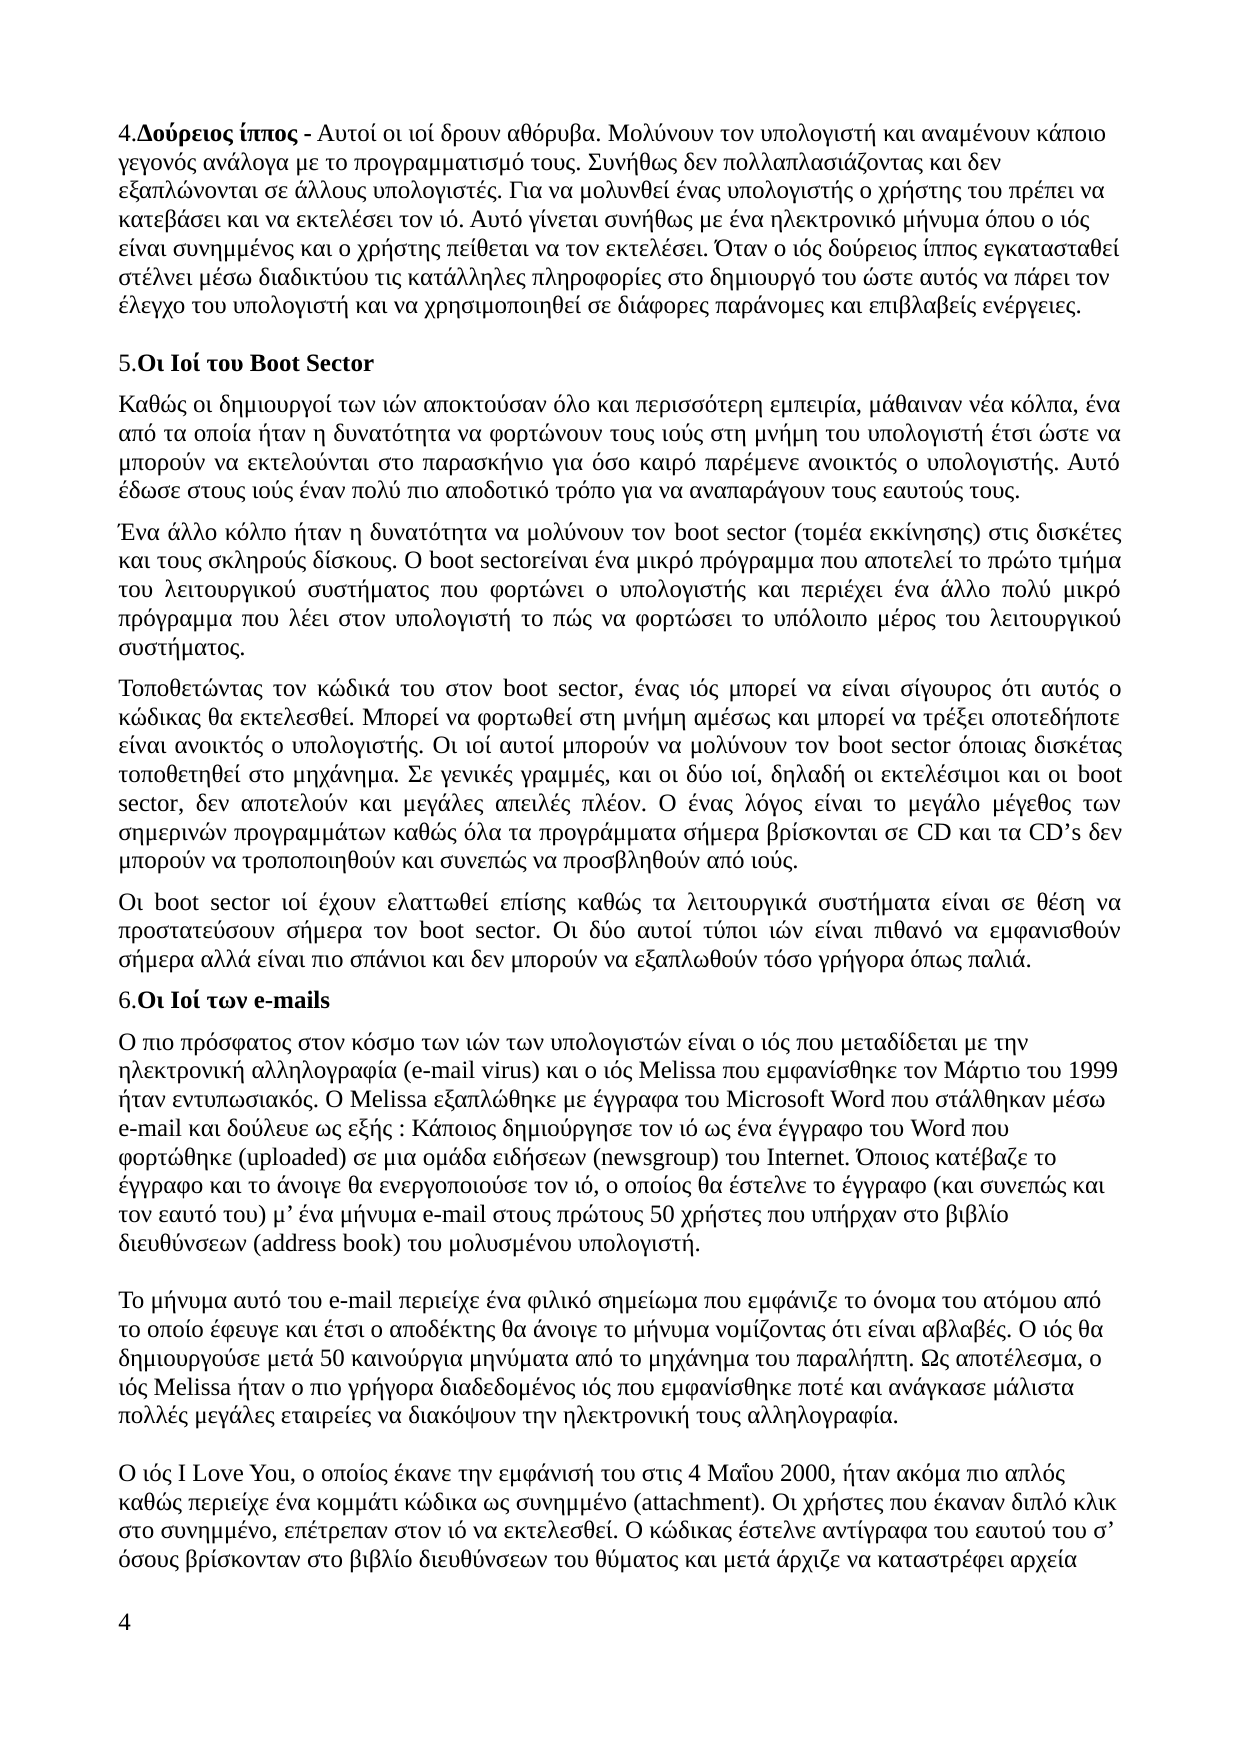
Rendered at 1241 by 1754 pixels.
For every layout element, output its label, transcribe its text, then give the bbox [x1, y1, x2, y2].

text Ο ιός I Love You, ο οποίος έκανε την εμφάνισή του στις 4 Μαΐου 2000, ήταν ακόμα πιο απλός καθώς περιείχε ένα κομμάτι κώδικα ως συνημμένο (attachment). Οι χρήστες που έκαναν διπλό κλικ στο συνημμένο, επέτρεπαν στον ιό να εκτελεσθεί. Ο κώδικας έστελνε αντίγραφα του εαυτού του σ’ όσους βρίσκονταν στο βιβλίο διευθύνσεων του θύματος και μετά άρχιζε να καταστρέφει αρχεία [118, 1458, 1122, 1573]
text Το μήνυμα αυτό του e-mail περιείχε ένα φιλικό σημείωμα που εμφάνιζε το όνομα του ατόμου από το οποίο έφευγε και έτσι ο αποδέκτης θα άνοιγε το μήνυμα νομίζοντας ότι είναι αβλαβές. Ο ιός θα δημιουργούσε μετά 50 καινούργια μηνύματα από το μηχάνημα του παραλήπτη. Ως αποτέλεσμα, ο ιός Melissa ήταν ο πιο γρήγορα διαδεδομένος ιός που εμφανίσθηκε ποτέ και ανάγκασε μάλιστα πολλές μεγάλες εταιρείες να διακόψουν την ηλεκτρονική τους αλληλογραφία. [118, 1286, 1122, 1429]
text Τοποθετώντας τον κώδικά του στον boot sector, ένας ιός μπορεί να είναι σίγουρος ότι αυτός ο κώδικας θα εκτελεσθεί. Μπορεί να φορτωθεί στη μνήμη αμέσως και μπορεί να τρέξει οποτεδήποτε είναι ανοικτός ο υπολογιστής. Οι ιοί αυτοί μπορούν να μολύνουν τον boot sector όποιας δισκέτας τοποθετηθεί στο μηχάνημα. Σε γενικές γραμμές, και οι δύο ιοί, δηλαδή οι εκτελέσιμοι και οι boot sector, δεν αποτελούν και μεγάλες απειλές πλέον. Ο ένας λόγος είναι το μεγάλο μέγεθος των σημερινών προγραμμάτων καθώς όλα τα προγράμματα σήμερα βρίσκονται σε CD και τα CD’s δεν μπορούν να τροποποιηθούν και συνεπώς να προσβληθούν από ιούς. [118, 673, 1122, 874]
text Οι boot sector ιοί έχουν ελαττωθεί επίσης καθώς τα λειτουργικά συστήματα είναι σε θέση να προστατεύσουν σήμερα τον boot sector. Οι δύο αυτοί τύποι ιών είναι πιθανό να εμφανισθούν σήμερα αλλά είναι πιο σπάνιοι και δεν μπορούν να εξαπλωθούν τόσο γρήγορα όπως παλιά. [118, 887, 1122, 973]
text Ο πιο πρόσφατος στον κόσμο των ιών των υπολογιστών είναι ο ιός που μεταδίδεται με την ηλεκτρονική αλληλογραφία (e-mail virus) και ο ιός Melissa που εμφανίσθηκε τον Μάρτιο του 1999 ήταν εντυπωσιακός. Ο Melissa εξαπλώθηκε με έγγραφα του Microsoft Word που στάλθηκαν μέσω e-mail και δούλευε ως εξής : Κάποιος δημιούργησε τον ιό ως ένα έγγραφο του Word που φορτώθηκε (uploaded) σε μια ομάδα ειδήσεων (newsgroup) του Internet. Όποιος κατέβαζε το έγγραφο και το άνοιγε θα ενεργοποιούσε τον ιό, ο οποίος θα έστελνε το έγγραφο (και συνεπώς και τον εαυτό του) μ’ ένα μήνυμα e-mail στους πρώτους 50 χρήστες που υπήρχαν στο βιβλίο διευθύνσεων (address book) του μολυσμένου υπολογιστή. [118, 1027, 1122, 1257]
text Ένα άλλο κόλπο ήταν η δυνατότητα να μολύνουν τον boot sector (τομέα εκκίνησης) στις δισκέτες και τους σκληρούς δίσκους. Ο boot sectorείναι ένα μικρό πρόγραμμα που αποτελεί το πρώτο τμήμα του λειτουργικού συστήματος που φορτώνει ο υπολογιστής και περιέχει ένα άλλο πολύ μικρό πρόγραμμα που λέει στον υπολογιστή το πώς να φορτώσει το υπόλοιπο μέρος του λειτουργικού συστήματος. [118, 517, 1122, 661]
text Καθώς οι δημιουργοί των ιών αποκτούσαν όλο και περισσότερη εμπειρία, μάθαιναν νέα κόλπα, ένα από τα οποία ήταν η δυνατότητα να φορτώνουν τους ιούς στη μνήμη του υπολογιστή έτσι ώστε να μπορούν να εκτελούνται στο παρασκήνιο για όσο καιρό παρέμενε ανοικτός ο υπολογιστής. Αυτό έδωσε στους ιούς έναν πολύ πιο αποδοτικό τρόπο για να αναπαράγουν τους εαυτούς τους. [118, 389, 1122, 504]
text 6.Οι Ιοί των e-mails [118, 986, 1122, 1014]
text 4.Δούρειος ίππος - Αυτοί οι ιοί δρουν αθόρυβα. Μολύνουν τον υπολογιστή και αναμένουν κάποιο γεγονός ανάλογα με το προγραμματισμό τους. Συνήθως δεν πολλαπλασιάζοντας και δεν εξαπλώνονται σε άλλους υπολογιστές. Για να μολυνθεί ένας υπολογιστής ο χρήστης του πρέπει να κατεβάσει και να εκτελέσει τον ιό. Αυτό γίνεται συνήθως με ένα ηλεκτρονικό μήνυμα όπου ο ιός είναι συνημμένος και ο χρήστης πείθεται να τον εκτελέσει. Όταν ο ιός δούρειος ίππος εγκατασταθεί στέλνει μέσω διαδικτύου τις κατάλληλες πληροφορίες στο δημιουργό του ώστε αυτός να πάρει τον έλεγχο του υπολογιστή και να χρησιμοποιηθεί σε διάφορες παράνομες και επιβλαβείς ενέργειες. [118, 118, 1122, 319]
text 5.Οι Ιοί του Boot Sector [118, 348, 1122, 377]
